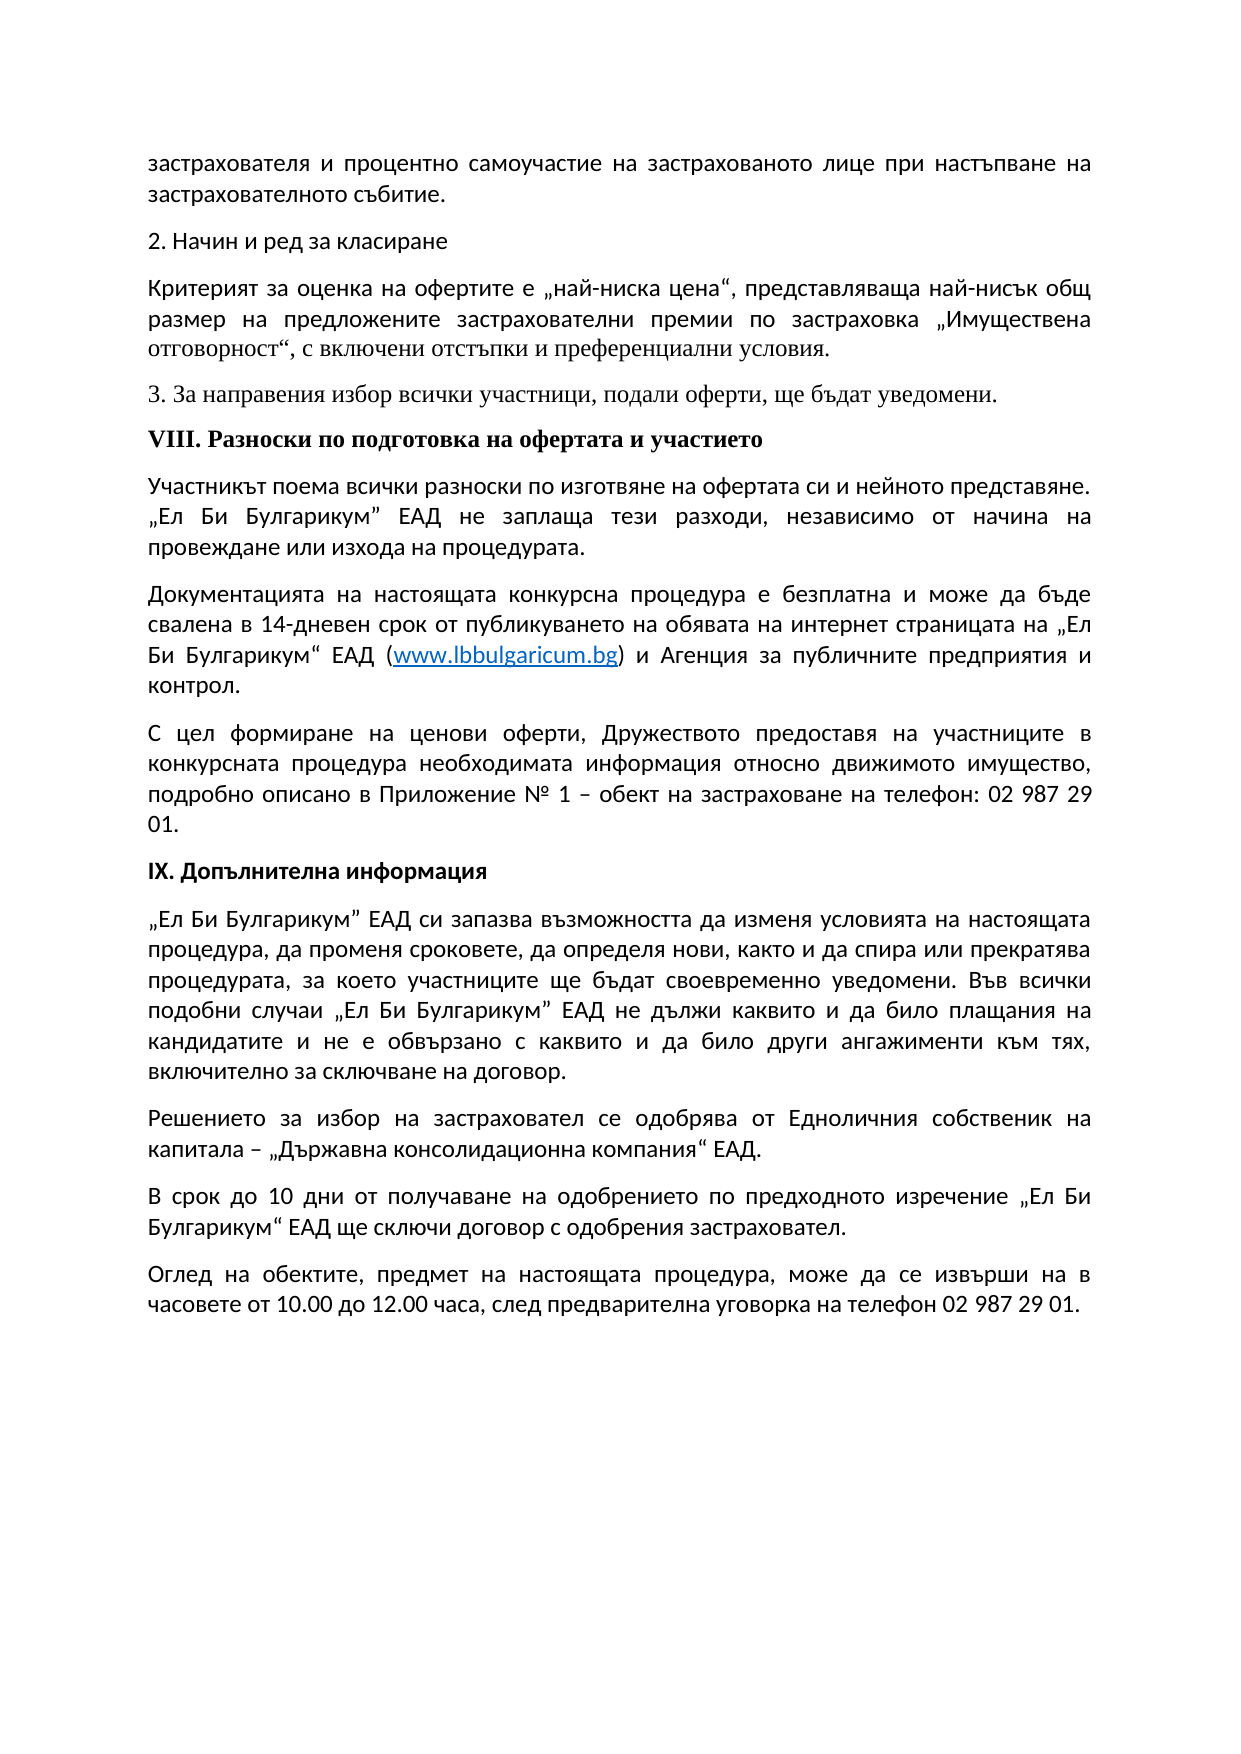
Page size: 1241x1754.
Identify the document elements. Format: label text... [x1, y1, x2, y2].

text „Ел Би Булгарикум” ЕАД си запазва възможността да изменя условията на настоящата процедура, да променя сроковете, да определя нови, както и да спира или прекратява процедурата, за което участниците ще бъдат своевременно уведомени. Във всички подобни случаи „Ел Би Булгарикум” ЕАД не дължи каквито и да било плащания на кандидатите и не е обвързано с каквито и да било други ангажименти към тях, включително за сключване на договор. [148, 903, 1093, 1086]
text Оглед на обектите, предмет на настоящата процедура, може да се извърши на в часовете от 10.00 до 12.00 часа, след предварителна уговорка на телефон 02 987 29 01. [148, 1258, 1093, 1319]
text 2. Начин и ред за класиране [148, 225, 1093, 256]
text Критерият за оценка на офертите е „най-ниска цена“, представляваща най-нисък общ размер на предложените застрахователни премии по застраховка „Имуществена отговорност“, с включени отстъпки и преференциални условия. [148, 272, 1093, 362]
text С цел формиране на ценови оферти, Дружеството предоставя на участниците в конкурсната процедура необходимата информация относно движимото имущество, подробно описано в Приложение № 1 – обект на застраховане на телефон: 02 987 29 01. [148, 717, 1093, 839]
text Документацията на настоящата конкурсна процедура е безплатна и може да бъде свалена в 14-дневен срок от публикуването на обявата на интернет страницата на „Ел Би Булгарикум“ ЕАД (www.lbbulgaricum.bg) и Агенция за публичните предприятия и контрол. [148, 578, 1093, 700]
text VIII. Разноски по подготовка на офертата и участието [148, 424, 1093, 453]
text Решението за избор на застраховател се одобрява от Едноличния собственик на капитала – „Държавна консолидационна компания“ ЕАД. [148, 1102, 1093, 1163]
text Участникът поема всички разноски по изготвяне на офертата си и нейното представяне. „Ел Би Булгарикум” ЕАД не заплаща тези разходи, независимо от начина на провеждане или изхода на процедурата. [148, 470, 1093, 561]
text IX. Допълнителна информация [148, 856, 1093, 886]
text В срок до 10 дни от получаване на одобрението по предходното изречение „Ел Би Булгарикум“ ЕАД ще сключи договор с одобрения застраховател. [148, 1180, 1093, 1241]
text застрахователя и процентно самоучастие на застрахованото лице при настъпване на застрахователното събитие. [148, 148, 1093, 209]
text 3. За направения избор всички участници, подали оферти, ще бъдат уведомени. [148, 379, 1093, 408]
